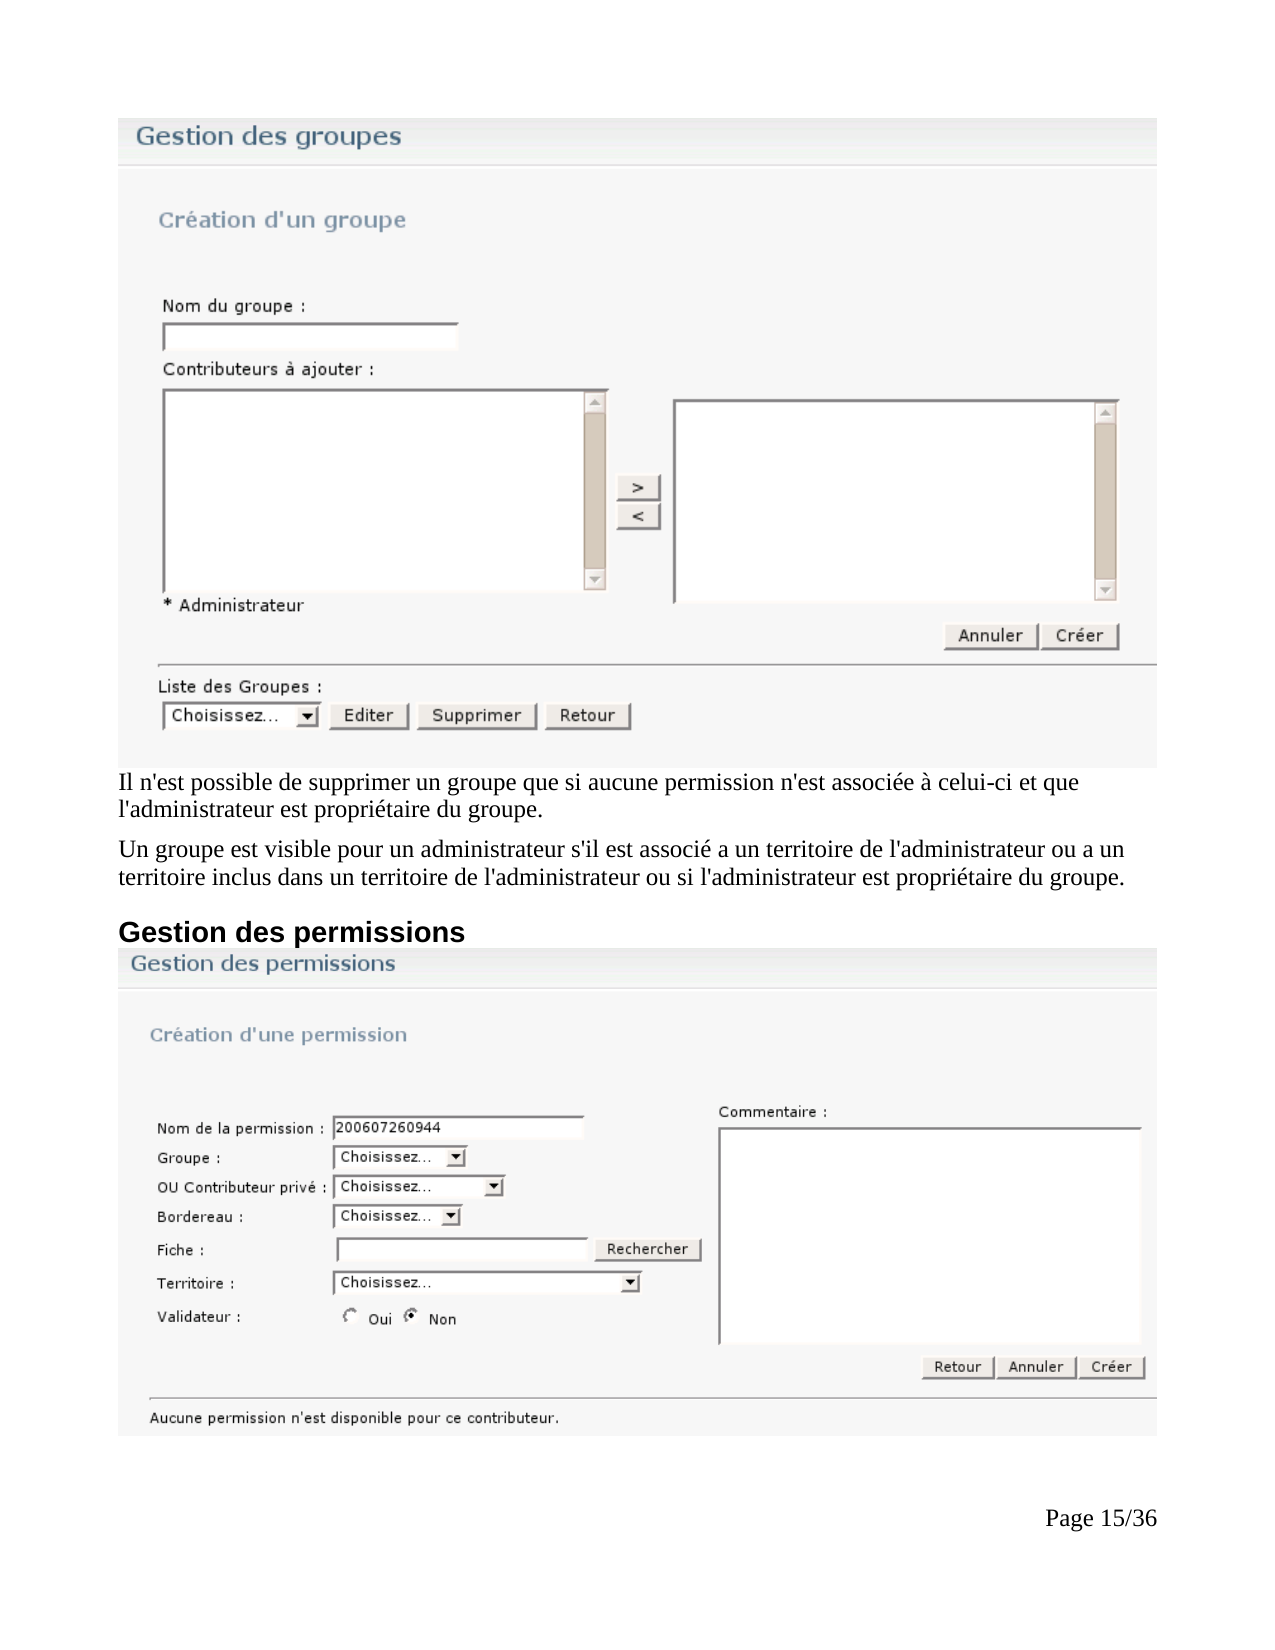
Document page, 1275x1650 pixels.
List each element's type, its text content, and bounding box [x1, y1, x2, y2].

subtitle Gestion des permissions [118, 916, 1157, 948]
text Il n'est possible de supprimer un groupe que si aucune permission n'est associée à celui-ci et que l'administrateur est propriétaire du groupe. [118, 768, 1157, 823]
text Un groupe est visible pour un administrateur s'il est associé a un territoire de l'administrateur ou a un territoire inclus dans un territoire de l'administrateur ou si l'administrateur est propriétaire du groupe. [118, 836, 1157, 891]
picture [118, 118, 1157, 768]
picture [118, 948, 1157, 1436]
